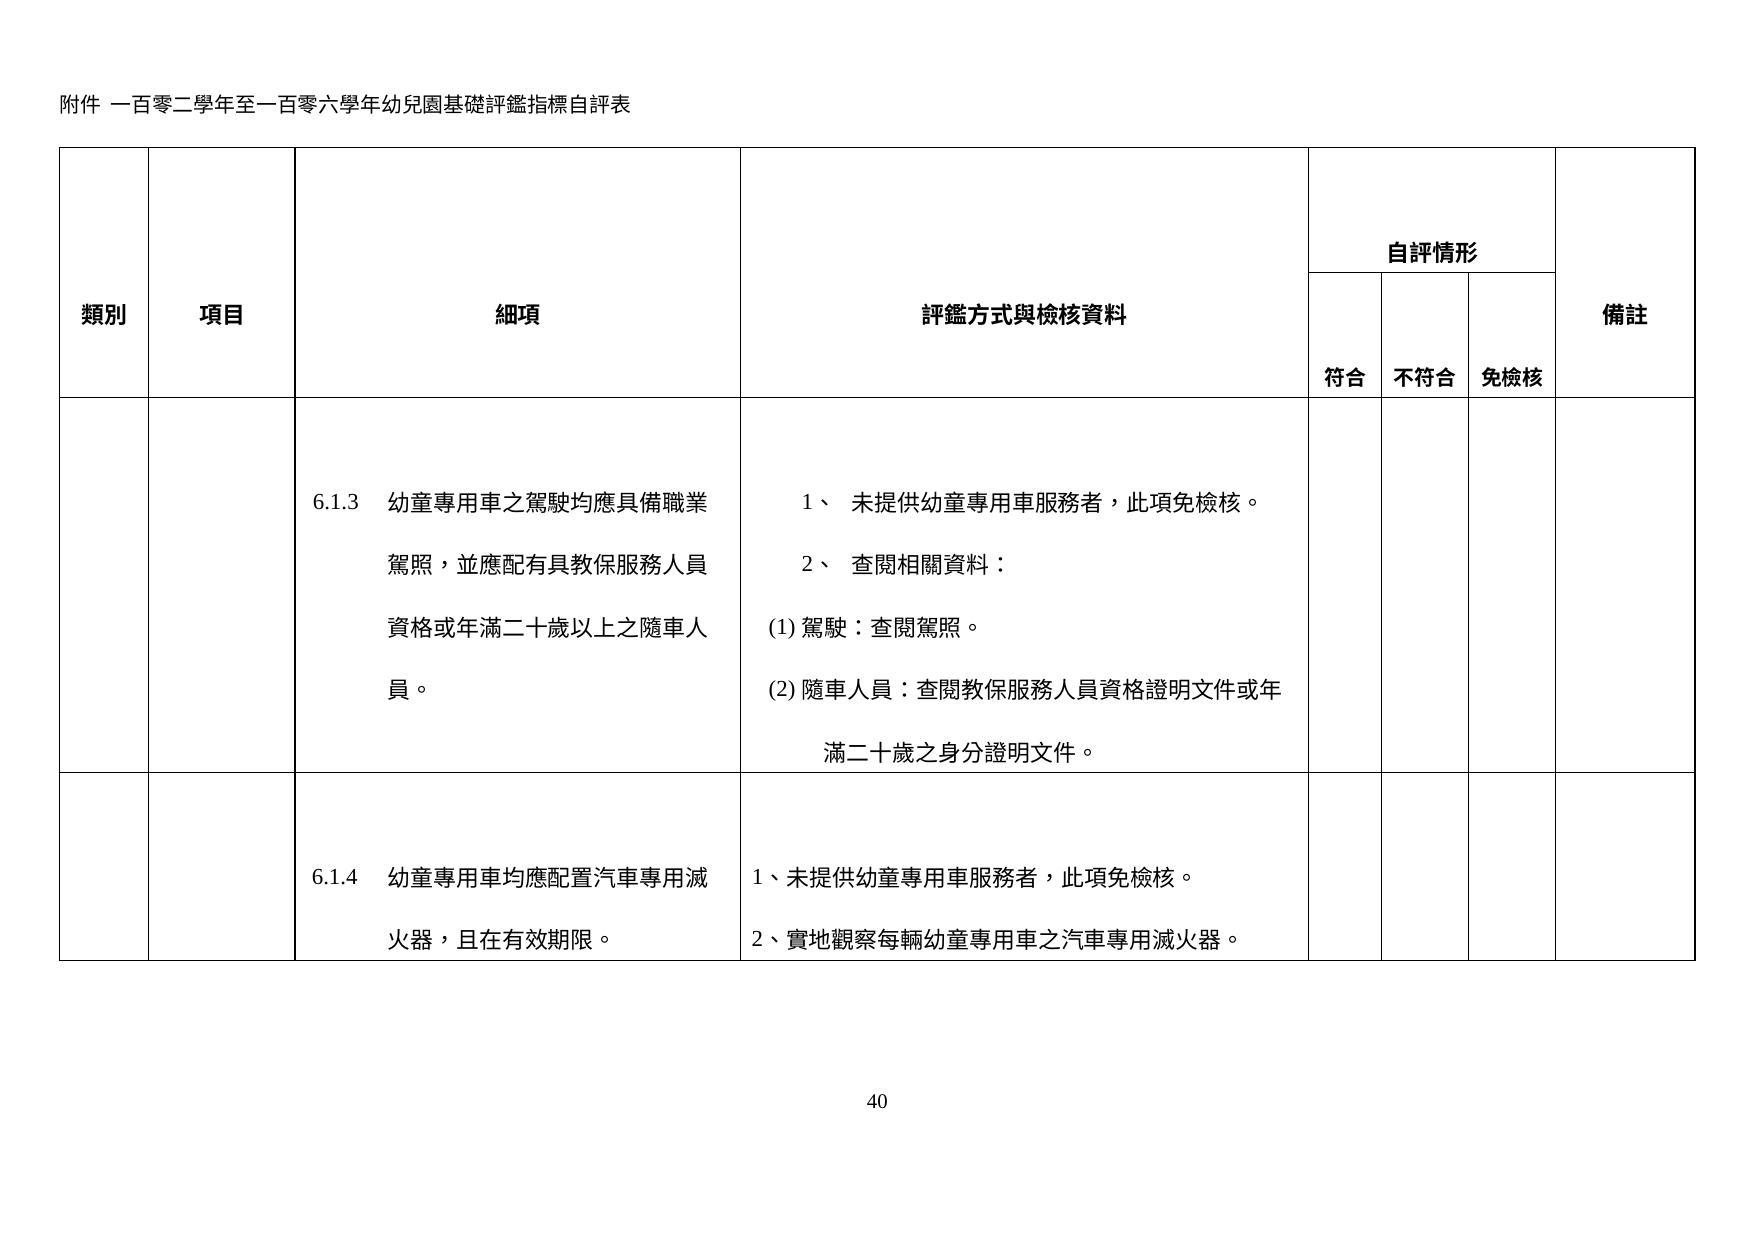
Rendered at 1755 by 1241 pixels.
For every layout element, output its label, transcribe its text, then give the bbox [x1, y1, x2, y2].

table_cell 幼童專用車均應配置汽車專用滅火器，且在有效期限。 [376, 773, 740, 959]
table_cell [1309, 398, 1381, 772]
table_cell [149, 773, 216, 959]
table_cell [216, 398, 294, 772]
table_cell [1309, 773, 1381, 959]
table_cell 1、未提供幼童專用車服務者，此項免檢核。 2、實地觀察每輛幼童專用車之汽車專用滅火器。 [741, 773, 1308, 959]
table_cell [60, 398, 148, 772]
table_cell [1469, 773, 1555, 959]
table_cell [1556, 773, 1694, 959]
table_cell [1382, 398, 1468, 772]
table_cell 不符合 [1382, 273, 1468, 397]
table_header 評鑑方式與檢核資料 [741, 148, 1308, 397]
table_cell 幼童專用車之駕駛均應具備職業駕照，並應配有具教保服務人員資格或年滿二十歲以上之隨車人員。 [376, 398, 740, 772]
table_cell [1469, 398, 1555, 772]
table_header 類別 [60, 148, 148, 397]
table_cell 符合 [1309, 273, 1381, 397]
table_cell [216, 773, 294, 959]
table_cell 6.1.4 [296, 773, 376, 959]
table_cell [1382, 773, 1468, 959]
table_header 備註 [1556, 148, 1694, 397]
table_header 細項 [296, 148, 740, 397]
table_header 項目 [149, 148, 294, 397]
table_cell [149, 398, 216, 772]
table_cell 免檢核 [1469, 273, 1555, 397]
table_header 自評情形 [1309, 148, 1555, 272]
table_cell [1556, 398, 1694, 772]
table_cell 未提供幼童專用車服務者，此項免檢核。 查閱相關資料： (1) 駕駛：查閱駕照。 (2) 隨車人員：查閱教保服務人員資格證明文件或年滿二十歲之身分證明文件。 [741, 398, 1308, 772]
table_cell 6.1.3 [296, 398, 376, 772]
table_cell [60, 773, 148, 959]
